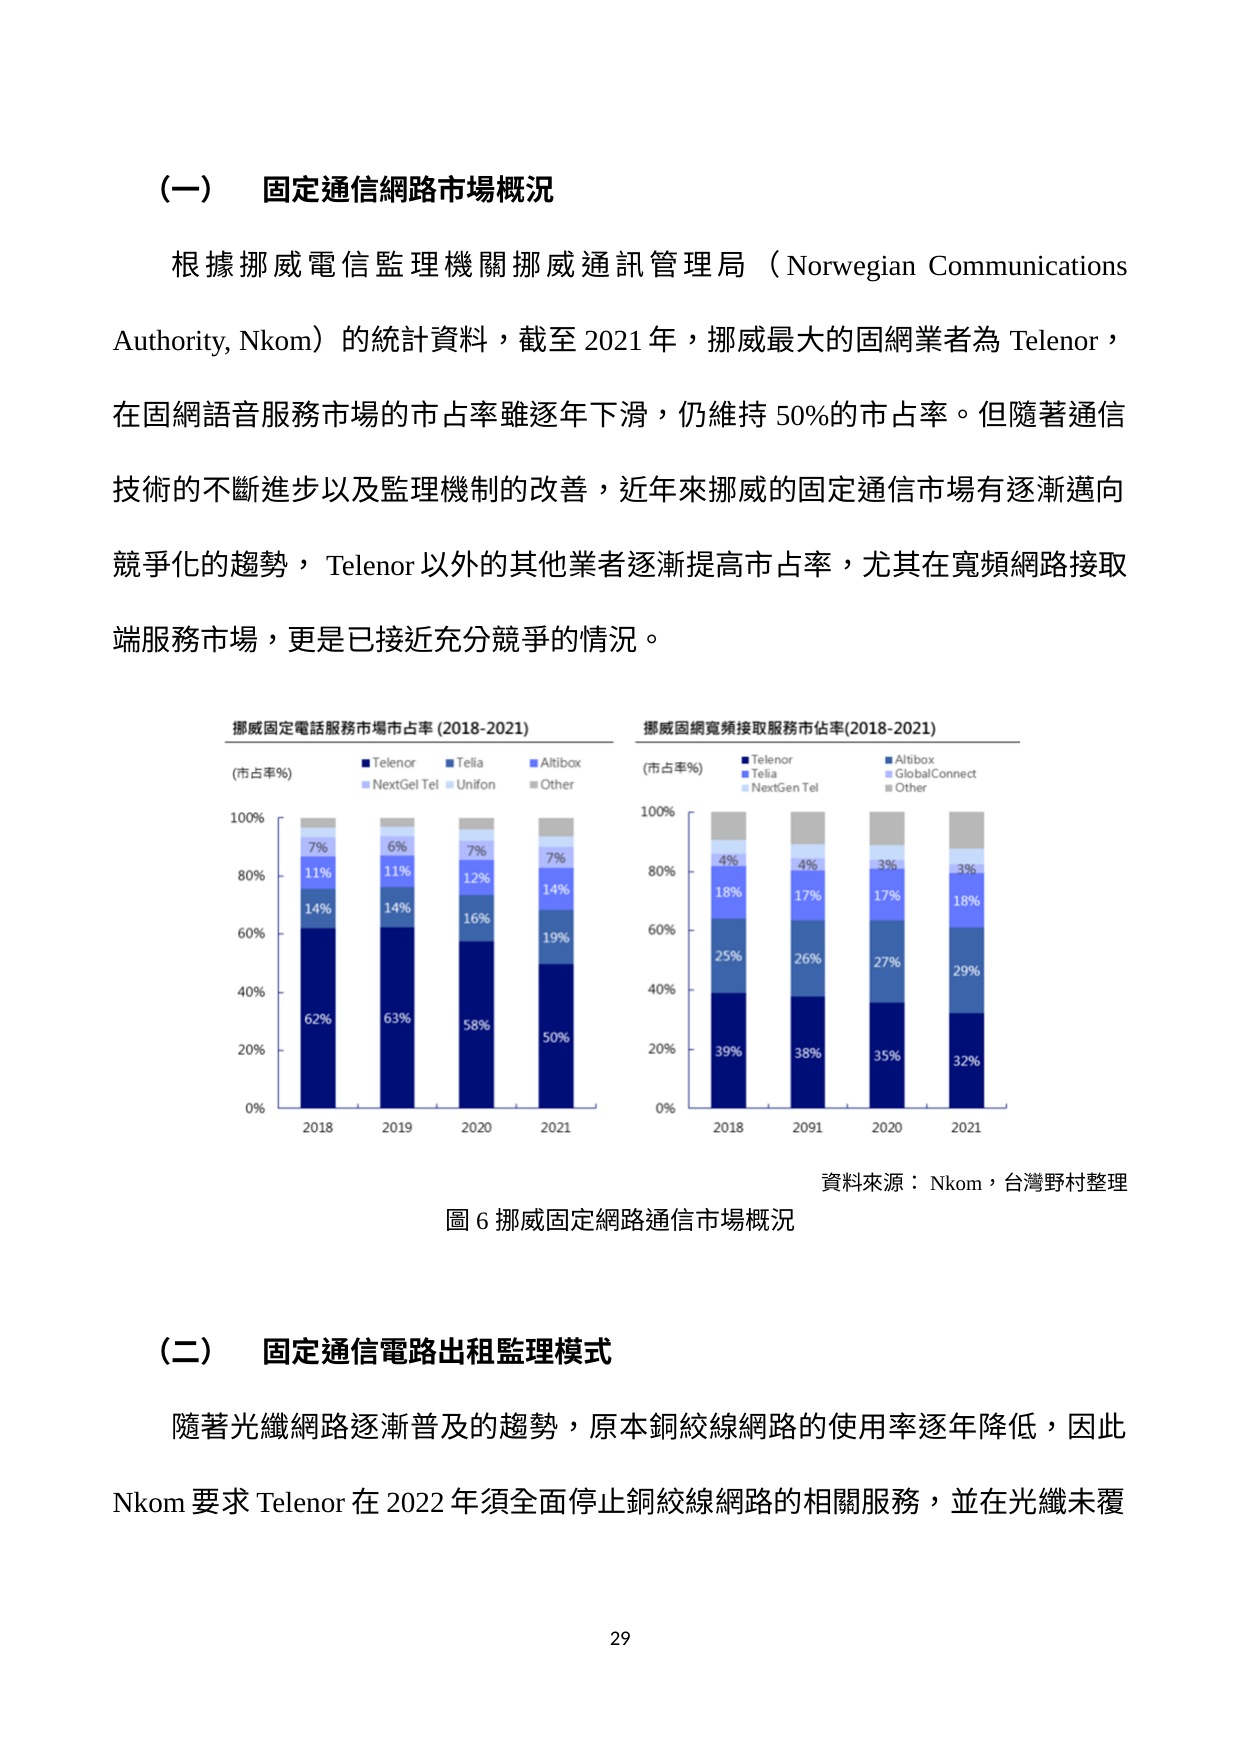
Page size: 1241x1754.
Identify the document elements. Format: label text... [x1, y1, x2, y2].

text 隨著光纖網路逐漸普及的趨勢，原本銅絞線網路的使用率逐年降低，因此Nkom要求Telenor在2022年須全面停止銅絞線網路的相關服務，並在光纖未覆 [112, 1387, 1128, 1537]
picture [220, 712, 1021, 1141]
list 固定通信網路市場概況 [142, 150, 1128, 225]
list 固定通信電路出租監理模式 [142, 1312, 1128, 1387]
text 圖 6 挪威固定網路通信市場概況 [112, 1200, 1128, 1237]
text 根據挪威電信監理機關挪威通訊管理局（Norwegian Communications Authority, Nkom）的統計資料，截至2021年，挪威最大的固網業者為Telenor，在固網語音服務市場的市占率雖逐年下滑，仍維持50%的市占率。但隨著通信技術的不斷進步以及監理機制的改善，近年來挪威的固定通信市場有逐漸邁向競爭化的趨勢， Telenor以外的其他業者逐漸提高市占率，尤其在寬頻網路接取端服務市場，更是已接近充分競爭的情況。 [112, 225, 1128, 675]
text 資料來源： Nkom，台灣野村整理 [112, 1162, 1128, 1200]
